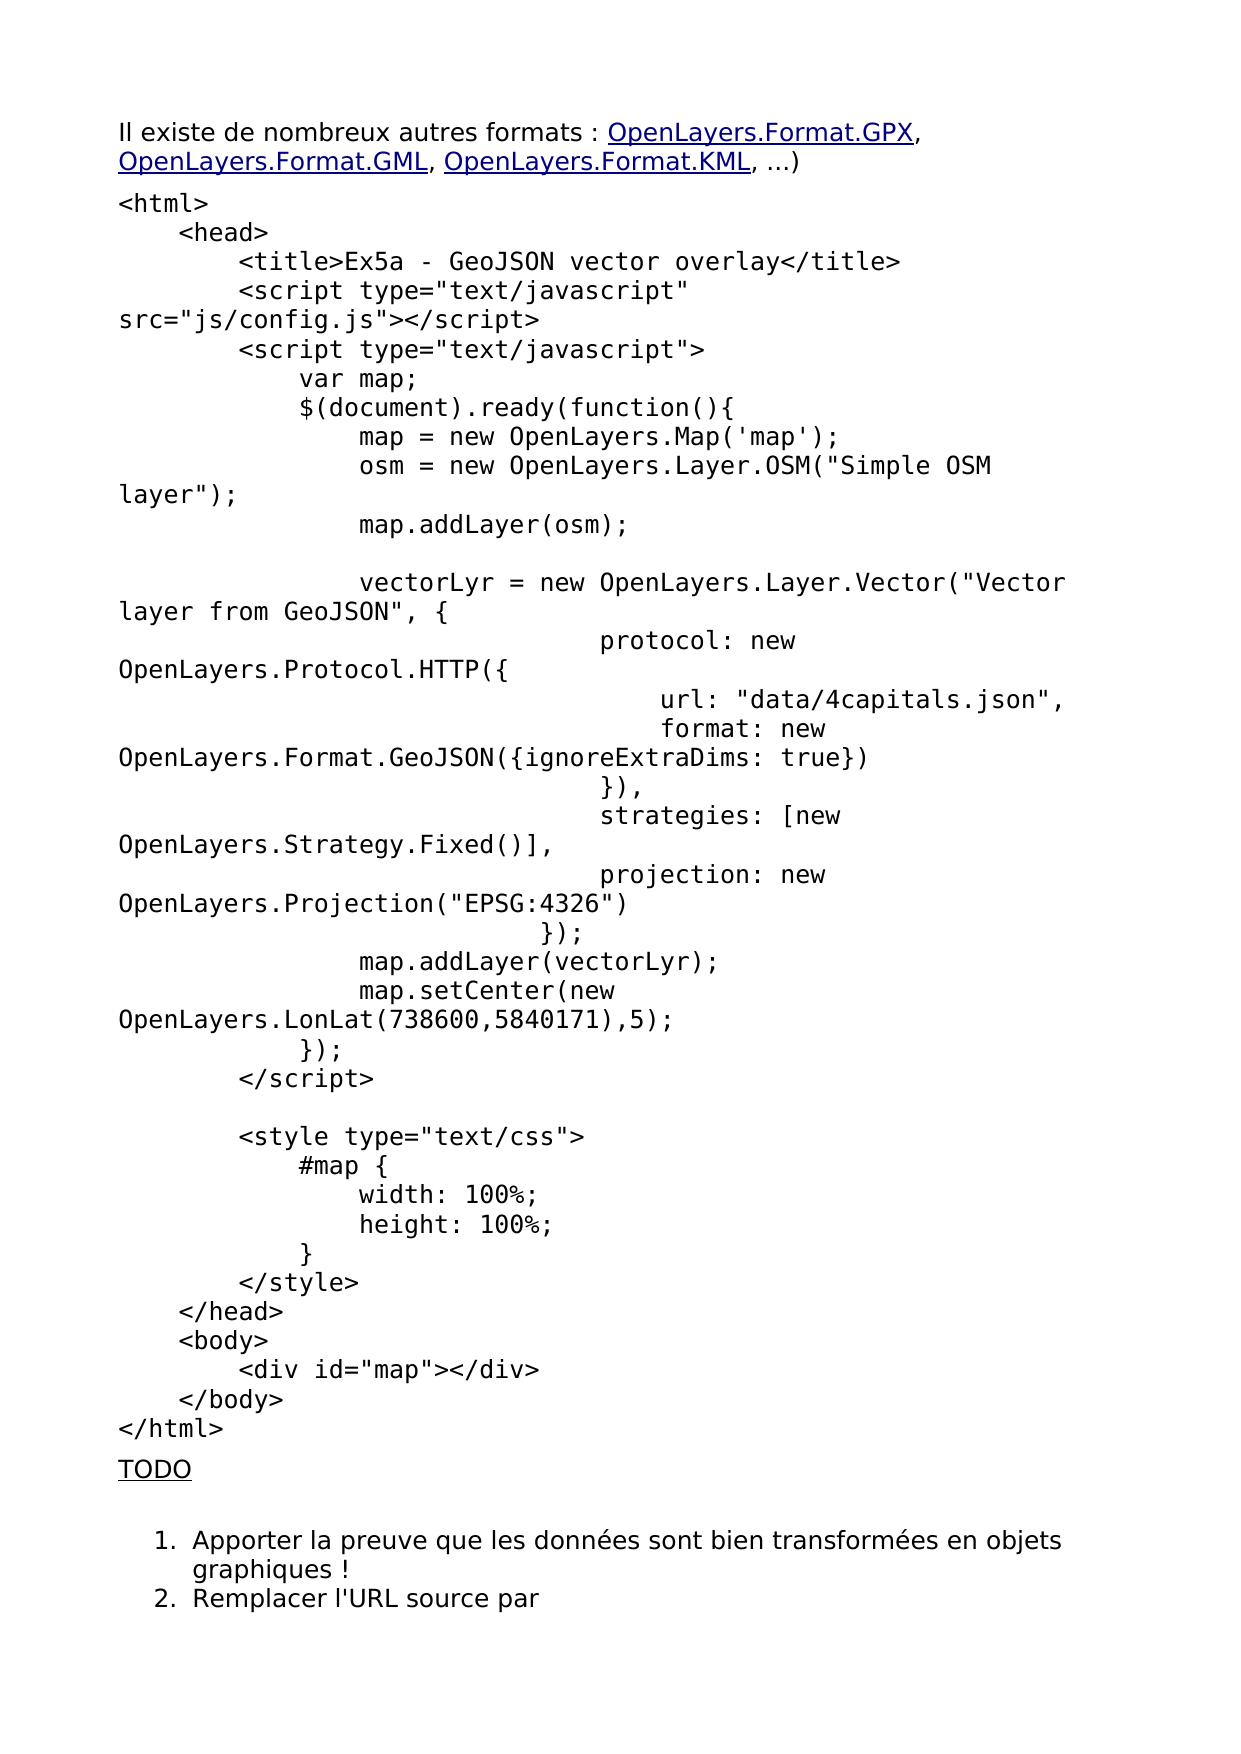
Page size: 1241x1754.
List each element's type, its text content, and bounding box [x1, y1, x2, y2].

text <html> <head> <title>Ex5a - GeoJSON vector overlay</title> <script type="text/javascript" src="js/config.js"></script> <script type="text/javascript"> var map; $(document).ready(function(){ map = new OpenLayers.Map('map'); osm = new OpenLayers.Layer.OSM("Simple OSM layer"); map.addLayer(osm); vectorLyr = new OpenLayers.Layer.Vector("Vector layer from GeoJSON", { protocol: new OpenLayers.Protocol.HTTP({ url: "data/4capitals.json", format: new OpenLayers.Format.GeoJSON({ignoreExtraDims: true}) }), strategies: [new OpenLayers.Strategy.Fixed()], projection: new OpenLayers.Projection("EPSG:4326") }); map.addLayer(vectorLyr); map.setCenter(new OpenLayers.LonLat(738600,5840171),5); }); </script> <style type="text/css"> #map { width: 100%; height: 100%; } </style> </head> <body> <div id="map"></div> </body> </html> [118, 189, 1122, 1443]
text Il existe de nombreux autres formats : OpenLayers.Format.GPX, OpenLayers.Format.GML, OpenLayers.Format.KML, ...) [118, 118, 1122, 176]
text TODO [118, 1455, 1122, 1484]
list Apporter la preuve que les données sont bien transformées en objets graphiques ! [177, 1526, 1122, 1584]
list Remplacer l'URL source par [177, 1584, 1122, 1613]
